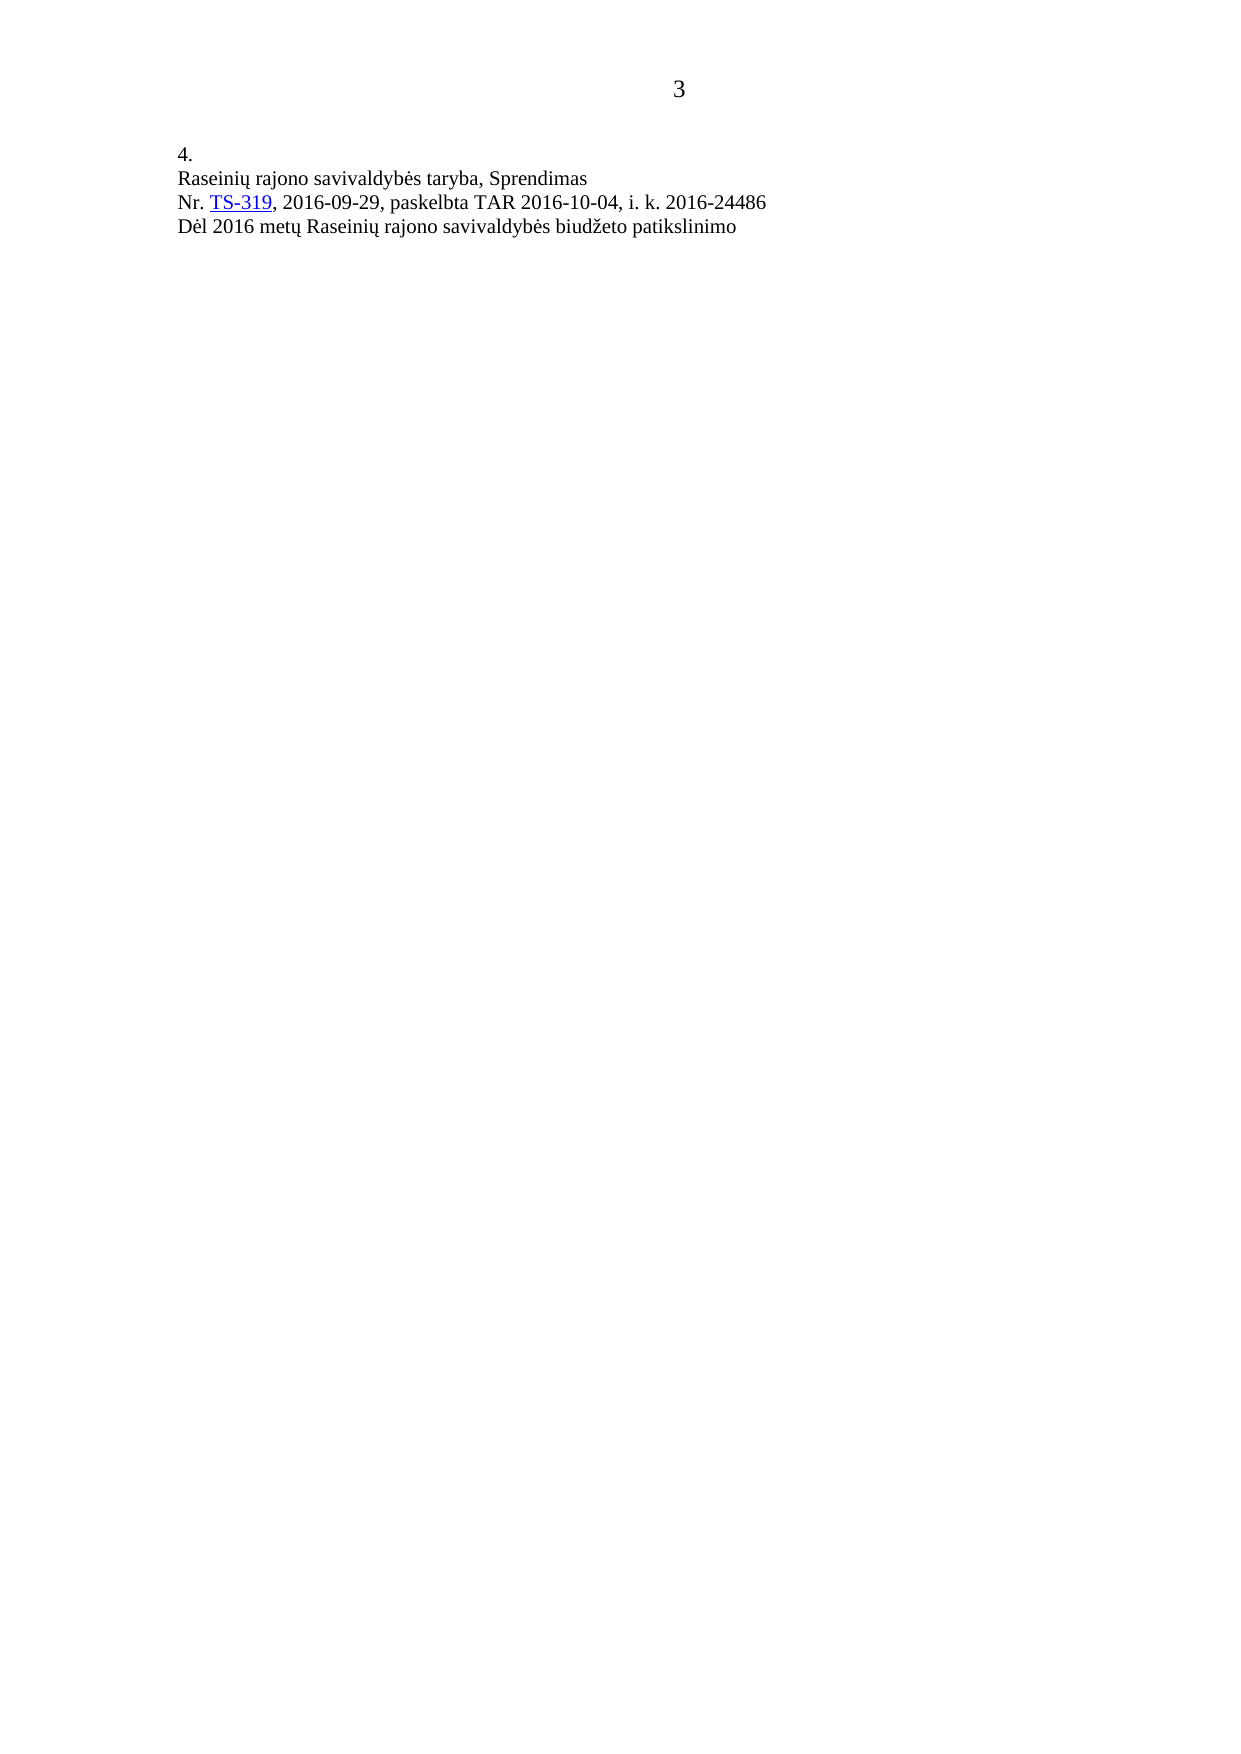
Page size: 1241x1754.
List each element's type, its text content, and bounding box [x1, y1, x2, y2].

text 4. [177, 142, 1181, 166]
text Nr. TS-319, 2016-09-29, paskelbta TAR 2016-10-04, i. k. 2016-24486 [177, 190, 1181, 214]
text Raseinių rajono savivaldybės taryba, Sprendimas [177, 166, 1181, 190]
text Dėl 2016 metų Raseinių rajono savivaldybės biudžeto patikslinimo [177, 214, 1181, 238]
